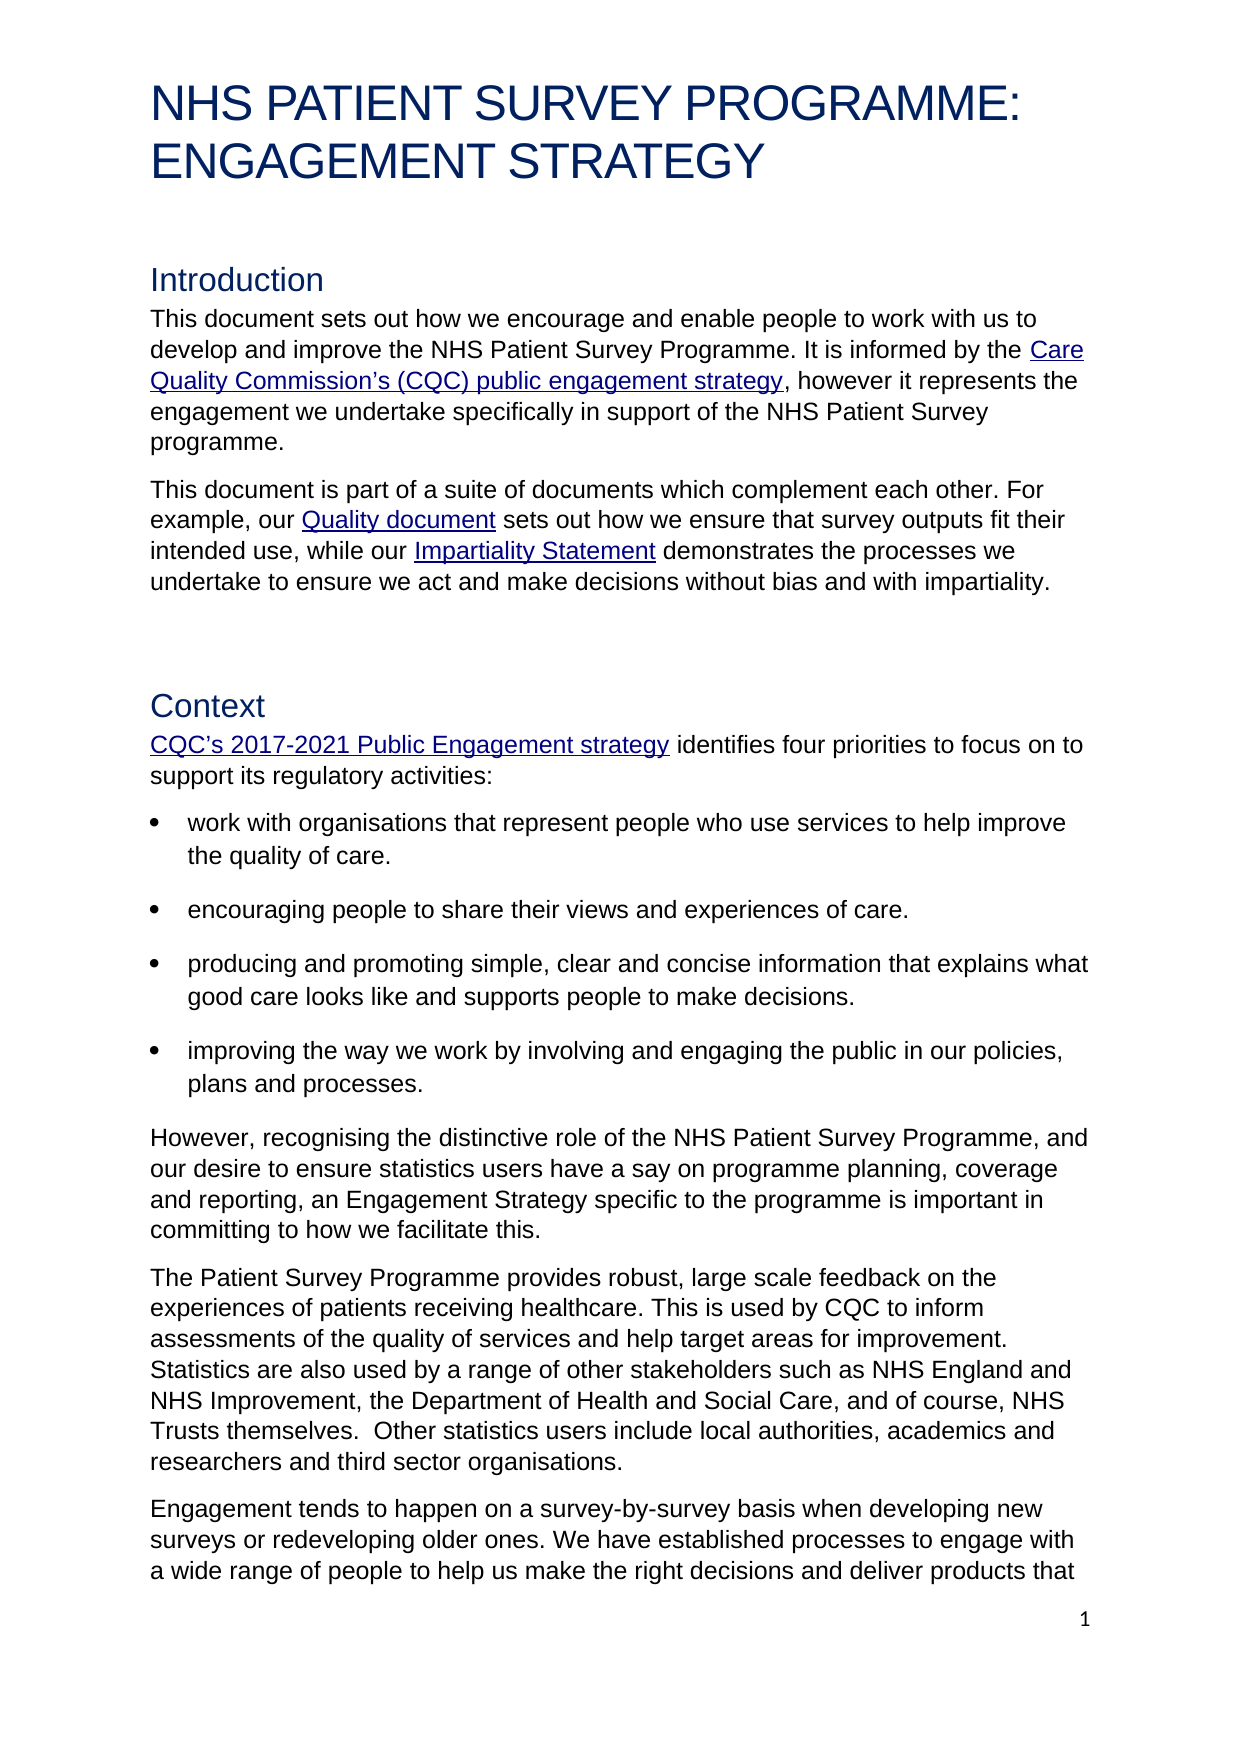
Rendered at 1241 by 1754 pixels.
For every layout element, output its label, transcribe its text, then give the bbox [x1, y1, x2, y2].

subtitle Context [150, 686, 1090, 724]
list encouraging people to share their views and experiences of care. [150, 895, 1090, 924]
list improving the way we work by involving and engaging the public in our policies, plans and processes. [150, 1036, 1090, 1098]
text CQC’s 2017-2021 Public Engagement strategy identifies four priorities to focus on to support its regulatory activities: [150, 730, 1090, 789]
text Engagement tends to happen on a survey-by-survey basis when developing new surveys or redeveloping older ones. We have established processes to engage with a wide range of people to help us make the right decisions and deliver products that [150, 1494, 1090, 1585]
text This document sets out how we encourage and enable people to work with us to develop and improve the NHS Patient Survey Programme. It is informed by the Care Quality Commission’s (CQC) public engagement strategy, however it represents the engagement we undertake specifically in support of the NHS Patient Survey programme. [150, 304, 1090, 456]
text The Patient Survey Programme provides robust, large scale feedback on the experiences of patients receiving healthcare. This is used by CQC to inform assessments of the quality of services and help target areas for improvement. Statistics are also used by a range of other stakeholders such as NHS England and NHS Improvement, the Department of Health and Social Care, and of course, NHS Trusts themselves. Other statistics users include local authorities, academics and researchers and third sector organisations. [150, 1263, 1090, 1476]
text However, recognising the distinctive role of the NHS Patient Survey Programme, and our desire to ensure statistics users have a say on programme planning, coverage and reporting, an Engagement Strategy specific to the programme is important in committing to how we facilitate this. [150, 1123, 1090, 1244]
title NHS PATIENT SURVEY PROGRAMME: ENGAGEMENT STRATEGY [150, 74, 1090, 189]
list producing and promoting simple, clear and concise information that explains what good care looks like and supports people to make decisions. [150, 949, 1090, 1011]
text This document is part of a suite of documents which complement each other. For example, our Quality document sets out how we ensure that survey outputs fit their intended use, while our Impartiality Statement demonstrates the processes we undertake to ensure we act and make decisions without bias and with impartiality. [150, 475, 1090, 596]
subtitle Introduction [150, 260, 1090, 299]
list work with organisations that represent people who use services to help improve the quality of care. [150, 808, 1090, 870]
